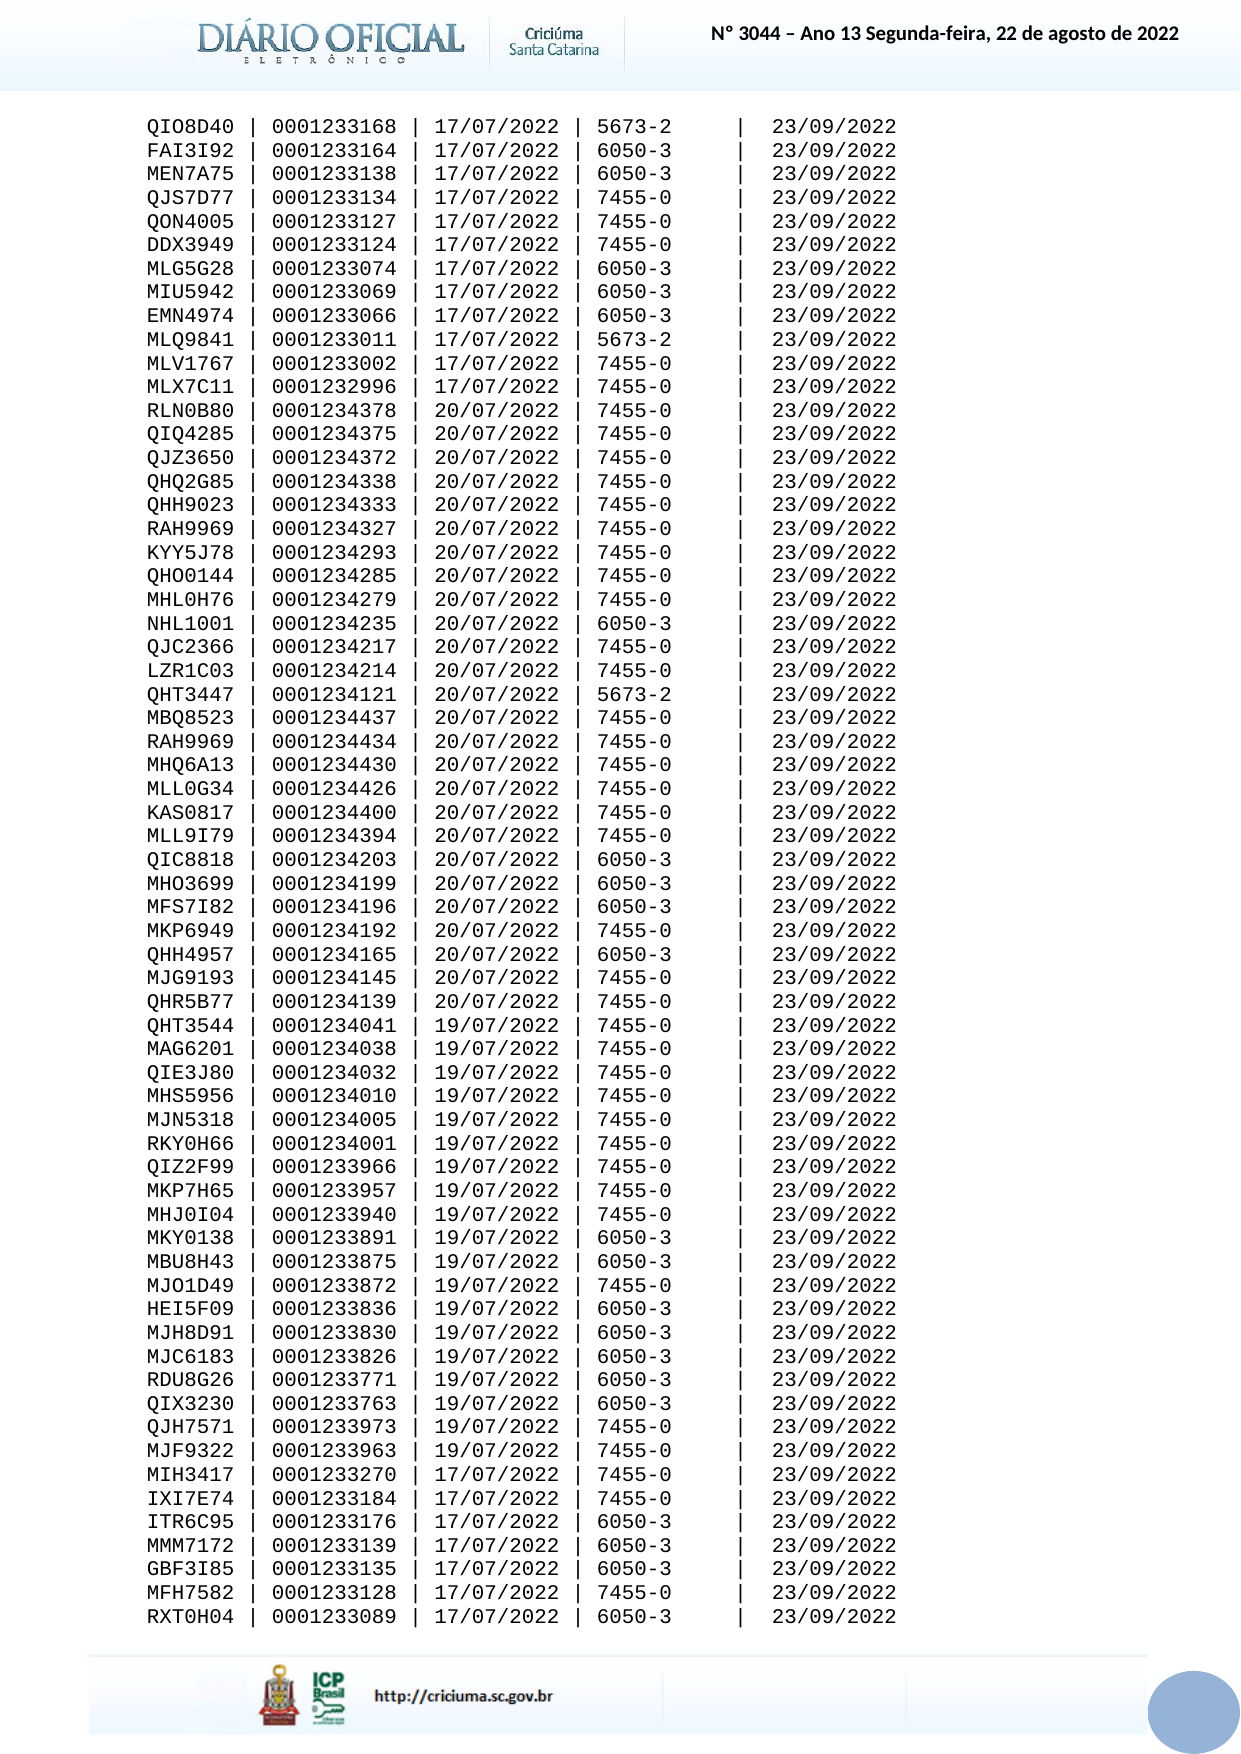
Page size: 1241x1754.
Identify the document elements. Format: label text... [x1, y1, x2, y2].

text MJO1D49 | 0001233872 | 19/07/2022 | 7455-0 | 23/09/2022 [59, 1275, 1181, 1298]
text MHO3699 | 0001234199 | 20/07/2022 | 6050-3 | 23/09/2022 [59, 873, 1181, 896]
text MMM7172 | 0001233139 | 17/07/2022 | 6050-3 | 23/09/2022 [59, 1535, 1181, 1558]
text RKY0H66 | 0001234001 | 19/07/2022 | 7455-0 | 23/09/2022 [59, 1133, 1181, 1156]
text MJG9193 | 0001234145 | 20/07/2022 | 7455-0 | 23/09/2022 [59, 967, 1181, 991]
text QJH7571 | 0001233973 | 19/07/2022 | 7455-0 | 23/09/2022 [59, 1417, 1181, 1440]
text DDX3949 | 0001233124 | 17/07/2022 | 7455-0 | 23/09/2022 [59, 234, 1181, 258]
text MLL9I79 | 0001234394 | 20/07/2022 | 7455-0 | 23/09/2022 [59, 825, 1181, 849]
text QHH4957 | 0001234165 | 20/07/2022 | 6050-3 | 23/09/2022 [59, 944, 1181, 967]
text MBQ8523 | 0001234437 | 20/07/2022 | 7455-0 | 23/09/2022 [59, 707, 1181, 731]
text QHH9023 | 0001234333 | 20/07/2022 | 7455-0 | 23/09/2022 [59, 494, 1181, 518]
text QIZ2F99 | 0001233966 | 19/07/2022 | 7455-0 | 23/09/2022 [59, 1156, 1181, 1180]
text KAS0817 | 0001234400 | 20/07/2022 | 7455-0 | 23/09/2022 [59, 802, 1181, 825]
text GBF3I85 | 0001233135 | 17/07/2022 | 6050-3 | 23/09/2022 [59, 1558, 1181, 1582]
text MLL0G34 | 0001234426 | 20/07/2022 | 7455-0 | 23/09/2022 [59, 778, 1181, 802]
text QON4005 | 0001233127 | 17/07/2022 | 7455-0 | 23/09/2022 [59, 211, 1181, 234]
text MJF9322 | 0001233963 | 19/07/2022 | 7455-0 | 23/09/2022 [59, 1440, 1181, 1464]
text RXT0H04 | 0001233089 | 17/07/2022 | 6050-3 | 23/09/2022 [59, 1606, 1181, 1629]
text NHL1001 | 0001234235 | 20/07/2022 | 6050-3 | 23/09/2022 [59, 613, 1181, 636]
text MLG5G28 | 0001233074 | 17/07/2022 | 6050-3 | 23/09/2022 [59, 258, 1181, 282]
text MHS5956 | 0001234010 | 19/07/2022 | 7455-0 | 23/09/2022 [59, 1086, 1181, 1109]
text RAH9969 | 0001234434 | 20/07/2022 | 7455-0 | 23/09/2022 [59, 731, 1181, 754]
text MBU8H43 | 0001233875 | 19/07/2022 | 6050-3 | 23/09/2022 [59, 1251, 1181, 1275]
text QJZ3650 | 0001234372 | 20/07/2022 | 7455-0 | 23/09/2022 [59, 447, 1181, 471]
text MFH7582 | 0001233128 | 17/07/2022 | 7455-0 | 23/09/2022 [59, 1582, 1181, 1606]
text RDU8G26 | 0001233771 | 19/07/2022 | 6050-3 | 23/09/2022 [59, 1369, 1181, 1393]
text MLQ9841 | 0001233011 | 17/07/2022 | 5673-2 | 23/09/2022 [59, 329, 1181, 352]
text MIU5942 | 0001233069 | 17/07/2022 | 6050-3 | 23/09/2022 [59, 282, 1181, 305]
text QIO8D40 | 0001233168 | 17/07/2022 | 5673-2 | 23/09/2022 [59, 116, 1181, 140]
text QHT3544 | 0001234041 | 19/07/2022 | 7455-0 | 23/09/2022 [59, 1014, 1181, 1038]
text MHJ0I04 | 0001233940 | 19/07/2022 | 7455-0 | 23/09/2022 [59, 1204, 1181, 1227]
text MKP7H65 | 0001233957 | 19/07/2022 | 7455-0 | 23/09/2022 [59, 1180, 1181, 1204]
text MLV1767 | 0001233002 | 17/07/2022 | 7455-0 | 23/09/2022 [59, 352, 1181, 376]
text MLX7C11 | 0001232996 | 17/07/2022 | 7455-0 | 23/09/2022 [59, 376, 1181, 400]
text KYY5J78 | 0001234293 | 20/07/2022 | 7455-0 | 23/09/2022 [59, 542, 1181, 565]
text QIE3J80 | 0001234032 | 19/07/2022 | 7455-0 | 23/09/2022 [59, 1062, 1181, 1086]
text QIX3230 | 0001233763 | 19/07/2022 | 6050-3 | 23/09/2022 [59, 1393, 1181, 1417]
text QHR5B77 | 0001234139 | 20/07/2022 | 7455-0 | 23/09/2022 [59, 991, 1181, 1014]
text RAH9969 | 0001234327 | 20/07/2022 | 7455-0 | 23/09/2022 [59, 518, 1181, 542]
text MHQ6A13 | 0001234430 | 20/07/2022 | 7455-0 | 23/09/2022 [59, 754, 1181, 778]
text FAI3I92 | 0001233164 | 17/07/2022 | 6050-3 | 23/09/2022 [59, 140, 1181, 163]
text LZR1C03 | 0001234214 | 20/07/2022 | 7455-0 | 23/09/2022 [59, 660, 1181, 683]
text MAG6201 | 0001234038 | 19/07/2022 | 7455-0 | 23/09/2022 [59, 1038, 1181, 1062]
text MKP6949 | 0001234192 | 20/07/2022 | 7455-0 | 23/09/2022 [59, 920, 1181, 944]
text IXI7E74 | 0001233184 | 17/07/2022 | 7455-0 | 23/09/2022 [59, 1487, 1181, 1511]
text QHO0144 | 0001234285 | 20/07/2022 | 7455-0 | 23/09/2022 [59, 565, 1181, 589]
text MIH3417 | 0001233270 | 17/07/2022 | 7455-0 | 23/09/2022 [59, 1464, 1181, 1487]
text QIC8818 | 0001234203 | 20/07/2022 | 6050-3 | 23/09/2022 [59, 849, 1181, 873]
text ITR6C95 | 0001233176 | 17/07/2022 | 6050-3 | 23/09/2022 [59, 1511, 1181, 1535]
text HEI5F09 | 0001233836 | 19/07/2022 | 6050-3 | 23/09/2022 [59, 1298, 1181, 1322]
text QHQ2G85 | 0001234338 | 20/07/2022 | 7455-0 | 23/09/2022 [59, 471, 1181, 494]
text QIQ4285 | 0001234375 | 20/07/2022 | 7455-0 | 23/09/2022 [59, 423, 1181, 447]
text QJC2366 | 0001234217 | 20/07/2022 | 7455-0 | 23/09/2022 [59, 636, 1181, 660]
text MJH8D91 | 0001233830 | 19/07/2022 | 6050-3 | 23/09/2022 [59, 1322, 1181, 1346]
text QHT3447 | 0001234121 | 20/07/2022 | 5673-2 | 23/09/2022 [59, 683, 1181, 707]
text MFS7I82 | 0001234196 | 20/07/2022 | 6050-3 | 23/09/2022 [59, 896, 1181, 920]
text MJC6183 | 0001233826 | 19/07/2022 | 6050-3 | 23/09/2022 [59, 1346, 1181, 1369]
text RLN0B80 | 0001234378 | 20/07/2022 | 7455-0 | 23/09/2022 [59, 400, 1181, 423]
text QJS7D77 | 0001233134 | 17/07/2022 | 7455-0 | 23/09/2022 [59, 187, 1181, 211]
text MKY0138 | 0001233891 | 19/07/2022 | 6050-3 | 23/09/2022 [59, 1227, 1181, 1251]
text MJN5318 | 0001234005 | 19/07/2022 | 7455-0 | 23/09/2022 [59, 1109, 1181, 1133]
text MHL0H76 | 0001234279 | 20/07/2022 | 7455-0 | 23/09/2022 [59, 589, 1181, 613]
text MEN7A75 | 0001233138 | 17/07/2022 | 6050-3 | 23/09/2022 [59, 163, 1181, 187]
text EMN4974 | 0001233066 | 17/07/2022 | 6050-3 | 23/09/2022 [59, 305, 1181, 329]
